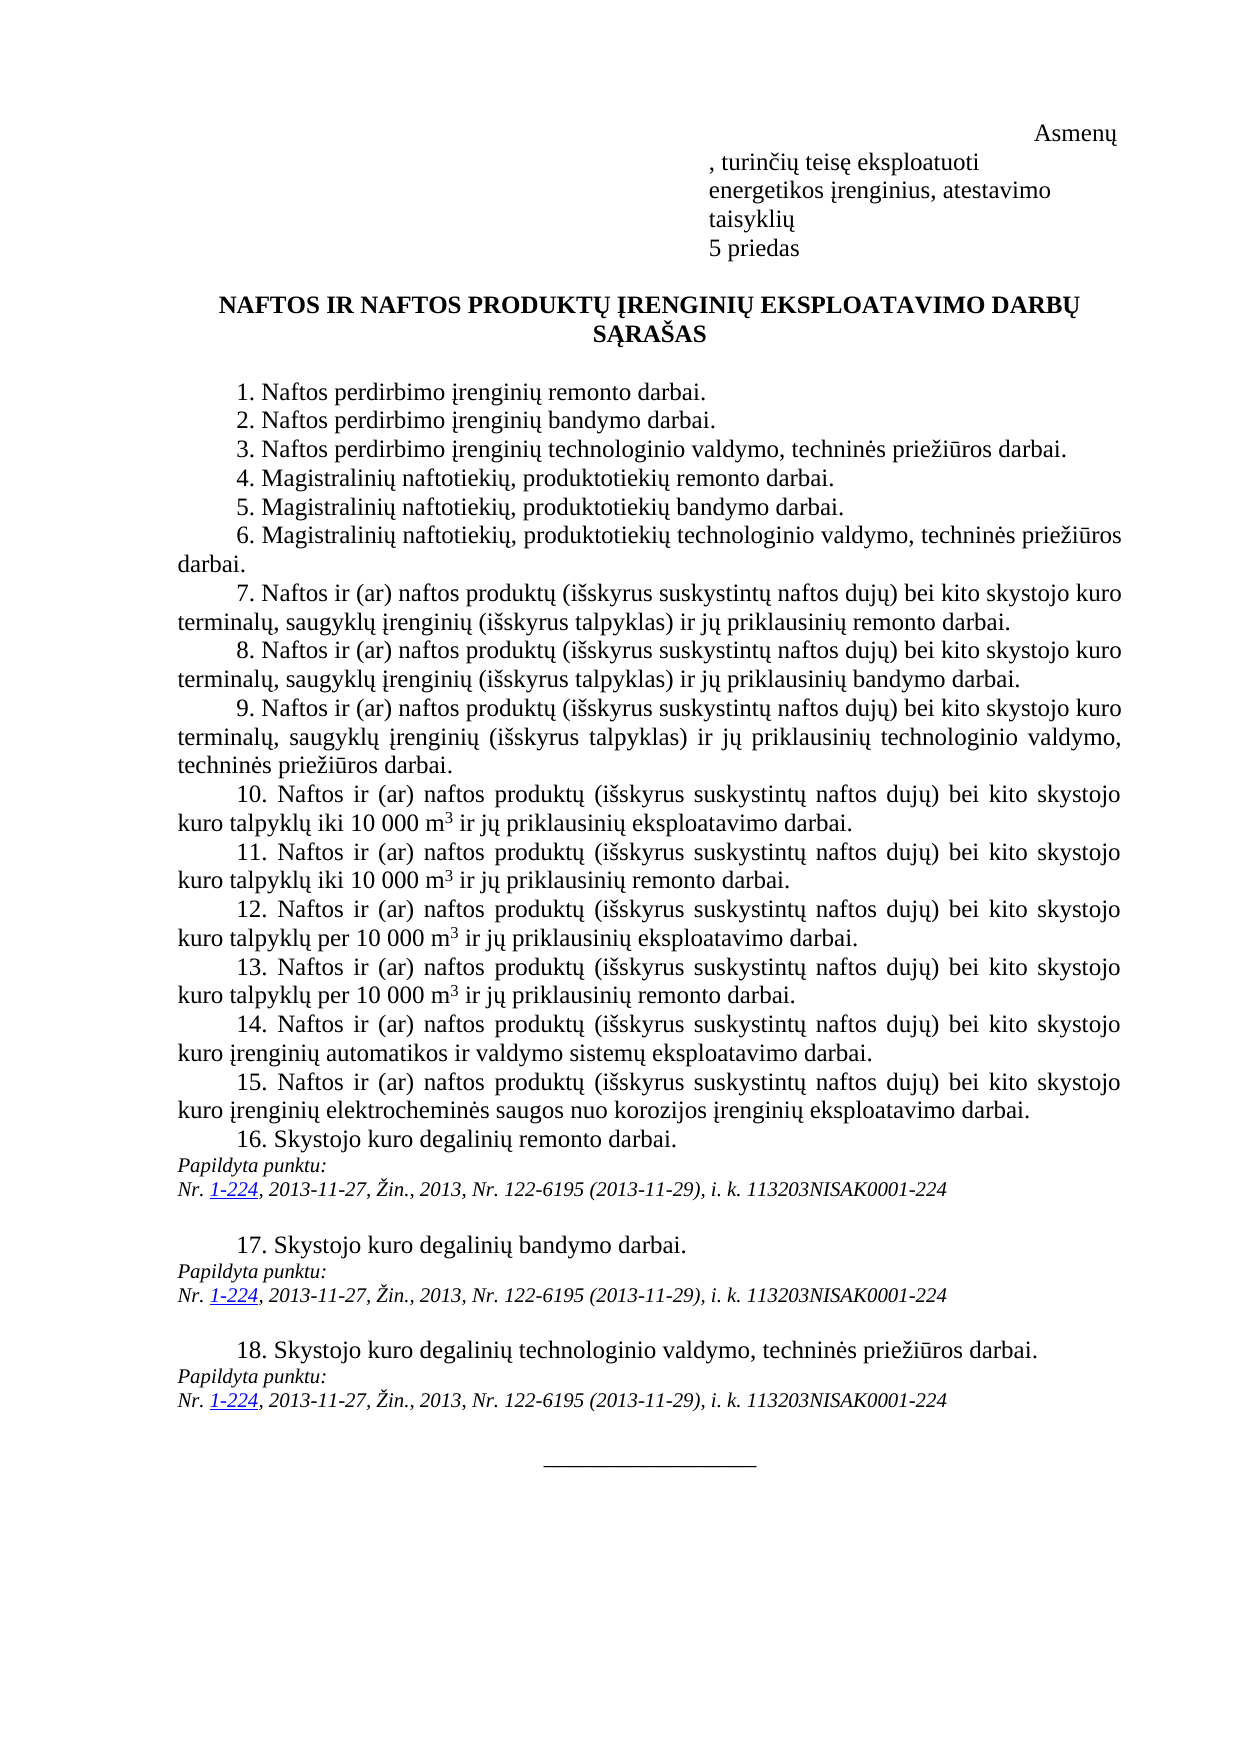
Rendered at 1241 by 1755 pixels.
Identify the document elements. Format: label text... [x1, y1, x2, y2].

text 6. Magistralinių naftotiekių, produktotiekių technologinio valdymo, techninės priežiūros darbai. [177, 521, 1122, 578]
text 16. Skystojo kuro degalinių remonto darbai. [177, 1124, 1122, 1153]
text 4. Magistralinių naftotiekių, produktotiekių remonto darbai. [177, 463, 1122, 492]
text 17. Skystojo kuro degalinių bandymo darbai. [177, 1230, 1122, 1259]
text Naftos ir naftos produktų įrenginių eksploatavimo DARBŲ SąRAšAS [177, 291, 1122, 348]
text 9. Naftos ir (ar) naftos produktų (išskyrus suskystintų naftos dujų) bei kito skystojo kuro terminalų, saugyklų įrenginių (išskyrus talpyklas) ir jų priklausinių technologinio valdymo, techninės priežiūros darbai. [177, 693, 1122, 779]
text Papildyta punktu: [177, 1153, 1122, 1177]
text 5 priedas [177, 233, 1122, 262]
text 12. Naftos ir (ar) naftos produktų (išskyrus suskystintų naftos dujų) bei kito skystojo kuro talpyklų per 10 000 m3 ir jų priklausinių eksploatavimo darbai. [177, 894, 1122, 952]
text 3. Naftos perdirbimo įrenginių technologinio valdymo, techninės priežiūros darbai. [177, 434, 1122, 463]
text 10. Naftos ir (ar) naftos produktų (išskyrus suskystintų naftos dujų) bei kito skystojo kuro talpyklų iki 10 000 m3 ir jų priklausinių eksploatavimo darbai. [177, 779, 1122, 837]
text 5. Magistralinių naftotiekių, produktotiekių bandymo darbai. [177, 492, 1122, 521]
text Nr. 1-224, 2013-11-27, Žin., 2013, Nr. 122-6195 (2013-11-29), i. k. 113203NISAK0001-224 [177, 1388, 1122, 1412]
text 2. Naftos perdirbimo įrenginių bandymo darbai. [177, 406, 1122, 434]
text 8. Naftos ir (ar) naftos produktų (išskyrus suskystintų naftos dujų) bei kito skystojo kuro terminalų, saugyklų įrenginių (išskyrus talpyklas) ir jų priklausinių bandymo darbai. [177, 636, 1122, 693]
text 14. Naftos ir (ar) naftos produktų (išskyrus suskystintų naftos dujų) bei kito skystojo kuro įrenginių automatikos ir valdymo sistemų eksploatavimo darbai. [177, 1009, 1122, 1067]
text _________________ [177, 1441, 1122, 1470]
text energetikos įrenginius, atestavimo [177, 176, 1122, 204]
text 15. Naftos ir (ar) naftos produktų (išskyrus suskystintų naftos dujų) bei kito skystojo kuro įrenginių elektrocheminės saugos nuo korozijos įrenginių eksploatavimo darbai. [177, 1067, 1122, 1124]
text 7. Naftos ir (ar) naftos produktų (išskyrus suskystintų naftos dujų) bei kito skystojo kuro terminalų, saugyklų įrenginių (išskyrus talpyklas) ir jų priklausinių remonto darbai. [177, 578, 1122, 636]
text Asmenų, turinčių teisę eksploatuoti [709, 118, 1122, 176]
text 13. Naftos ir (ar) naftos produktų (išskyrus suskystintų naftos dujų) bei kito skystojo kuro talpyklų per 10 000 m3 ir jų priklausinių remonto darbai. [177, 952, 1122, 1009]
text Nr. 1-224, 2013-11-27, Žin., 2013, Nr. 122-6195 (2013-11-29), i. k. 113203NISAK0001-224 [177, 1283, 1122, 1307]
text taisyklių [177, 204, 1122, 233]
text 18. Skystojo kuro degalinių technologinio valdymo, techninės priežiūros darbai. [177, 1336, 1122, 1364]
text Papildyta punktu: [177, 1259, 1122, 1283]
text 1. Naftos perdirbimo įrenginių remonto darbai. [177, 377, 1122, 406]
text Nr. 1-224, 2013-11-27, Žin., 2013, Nr. 122-6195 (2013-11-29), i. k. 113203NISAK0001-224 [177, 1177, 1122, 1201]
text 11. Naftos ir (ar) naftos produktų (išskyrus suskystintų naftos dujų) bei kito skystojo kuro talpyklų iki 10 000 m3 ir jų priklausinių remonto darbai. [177, 837, 1122, 894]
text Papildyta punktu: [177, 1364, 1122, 1388]
